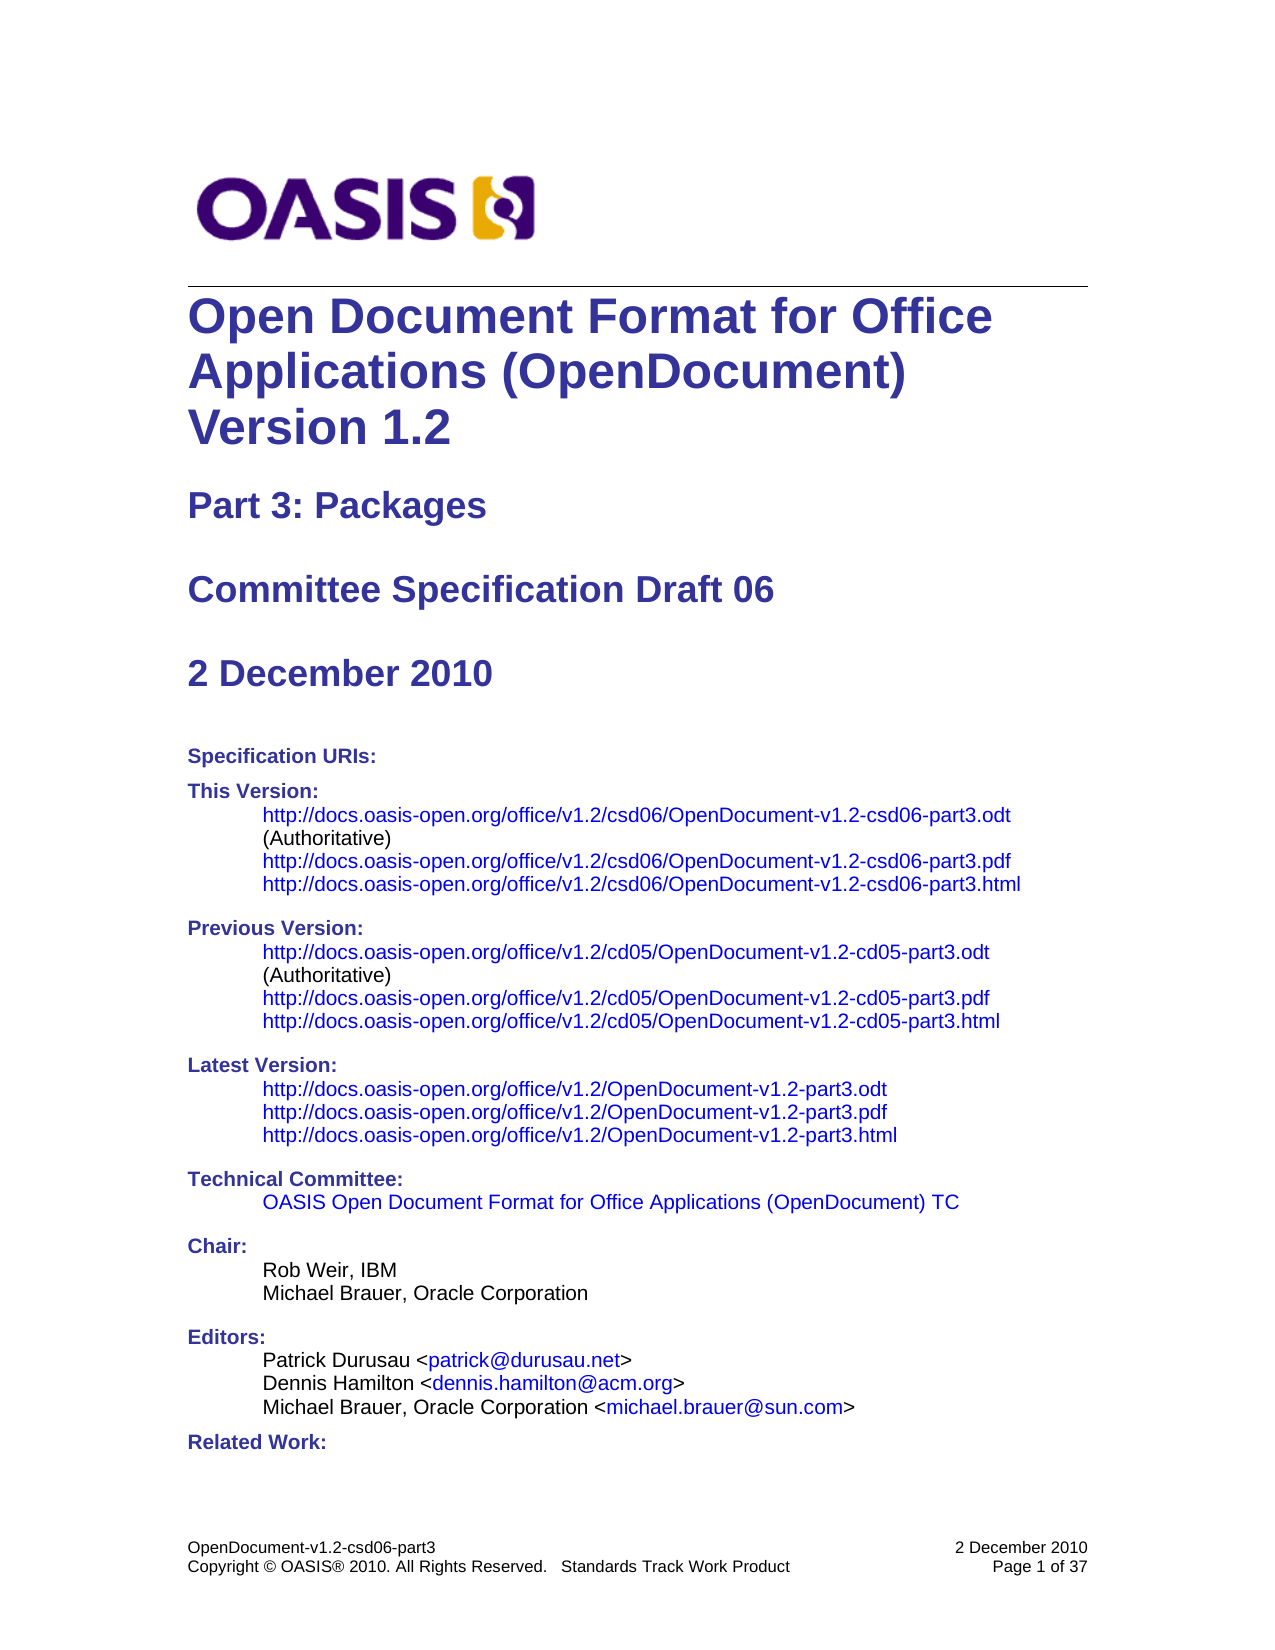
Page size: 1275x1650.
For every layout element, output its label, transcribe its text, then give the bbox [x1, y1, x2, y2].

picture [187, 158, 549, 253]
text Patrick Durusau <patrick@durusau.net> [262, 1349, 1088, 1372]
title Related Work: [187, 1431, 1088, 1454]
text Michael Brauer, Oracle Corporation <michael.brauer@sun.com> [262, 1395, 1088, 1418]
title Editors: [187, 1326, 1088, 1349]
subtitle 2 December 2010 [187, 650, 1088, 694]
title Rob Weir, IBM Michael Brauer, Oracle Corporation [262, 1258, 1088, 1305]
title http://docs.oasis-open.org/office/v1.2/csd06/OpenDocument-v1.2-csd06-part3.odt (Authoritative) http://docs.oasis-open.org/office/v1.2/csd06/OpenDocument-v1.2-csd06-part3.pdf http://docs.oasis-open.org/office/v1.2/csd06/OpenDocument-v1.2-csd06-part3.html [262, 803, 1088, 896]
title Latest Version: [187, 1054, 1088, 1077]
title Technical Committee: [187, 1168, 1088, 1191]
title http://docs.oasis-open.org/office/v1.2/cd05/OpenDocument-v1.2-cd05-part3.odt (Authoritative) http://docs.oasis-open.org/office/v1.2/cd05/OpenDocument-v1.2-cd05-part3.pdf http://docs.oasis-open.org/office/v1.2/cd05/OpenDocument-v1.2-cd05-part3.html [262, 940, 1088, 1033]
title Previous Version: [187, 917, 1088, 940]
title OASIS Open Document Format for Office Applications (OpenDocument) TC [262, 1191, 1088, 1214]
title Open Document Format for Office Applications (OpenDocument) Version 1.2 [187, 287, 1088, 455]
subtitle Committee Specification Draft 06 [187, 566, 1088, 610]
title This Version: [187, 780, 1088, 803]
title Specification URIs: [187, 744, 1088, 768]
subtitle Part 3: Packages [187, 482, 1088, 526]
title http://docs.oasis-open.org/office/v1.2/OpenDocument-v1.2-part3.odt http://docs.oasis-open.org/office/v1.2/OpenDocument-v1.2-part3.pdf http://docs.oasis-open.org/office/v1.2/OpenDocument-v1.2-part3.html [262, 1077, 1088, 1147]
text Dennis Hamilton <dennis.hamilton@acm.org> [262, 1372, 1088, 1395]
title Chair: [187, 1235, 1088, 1258]
